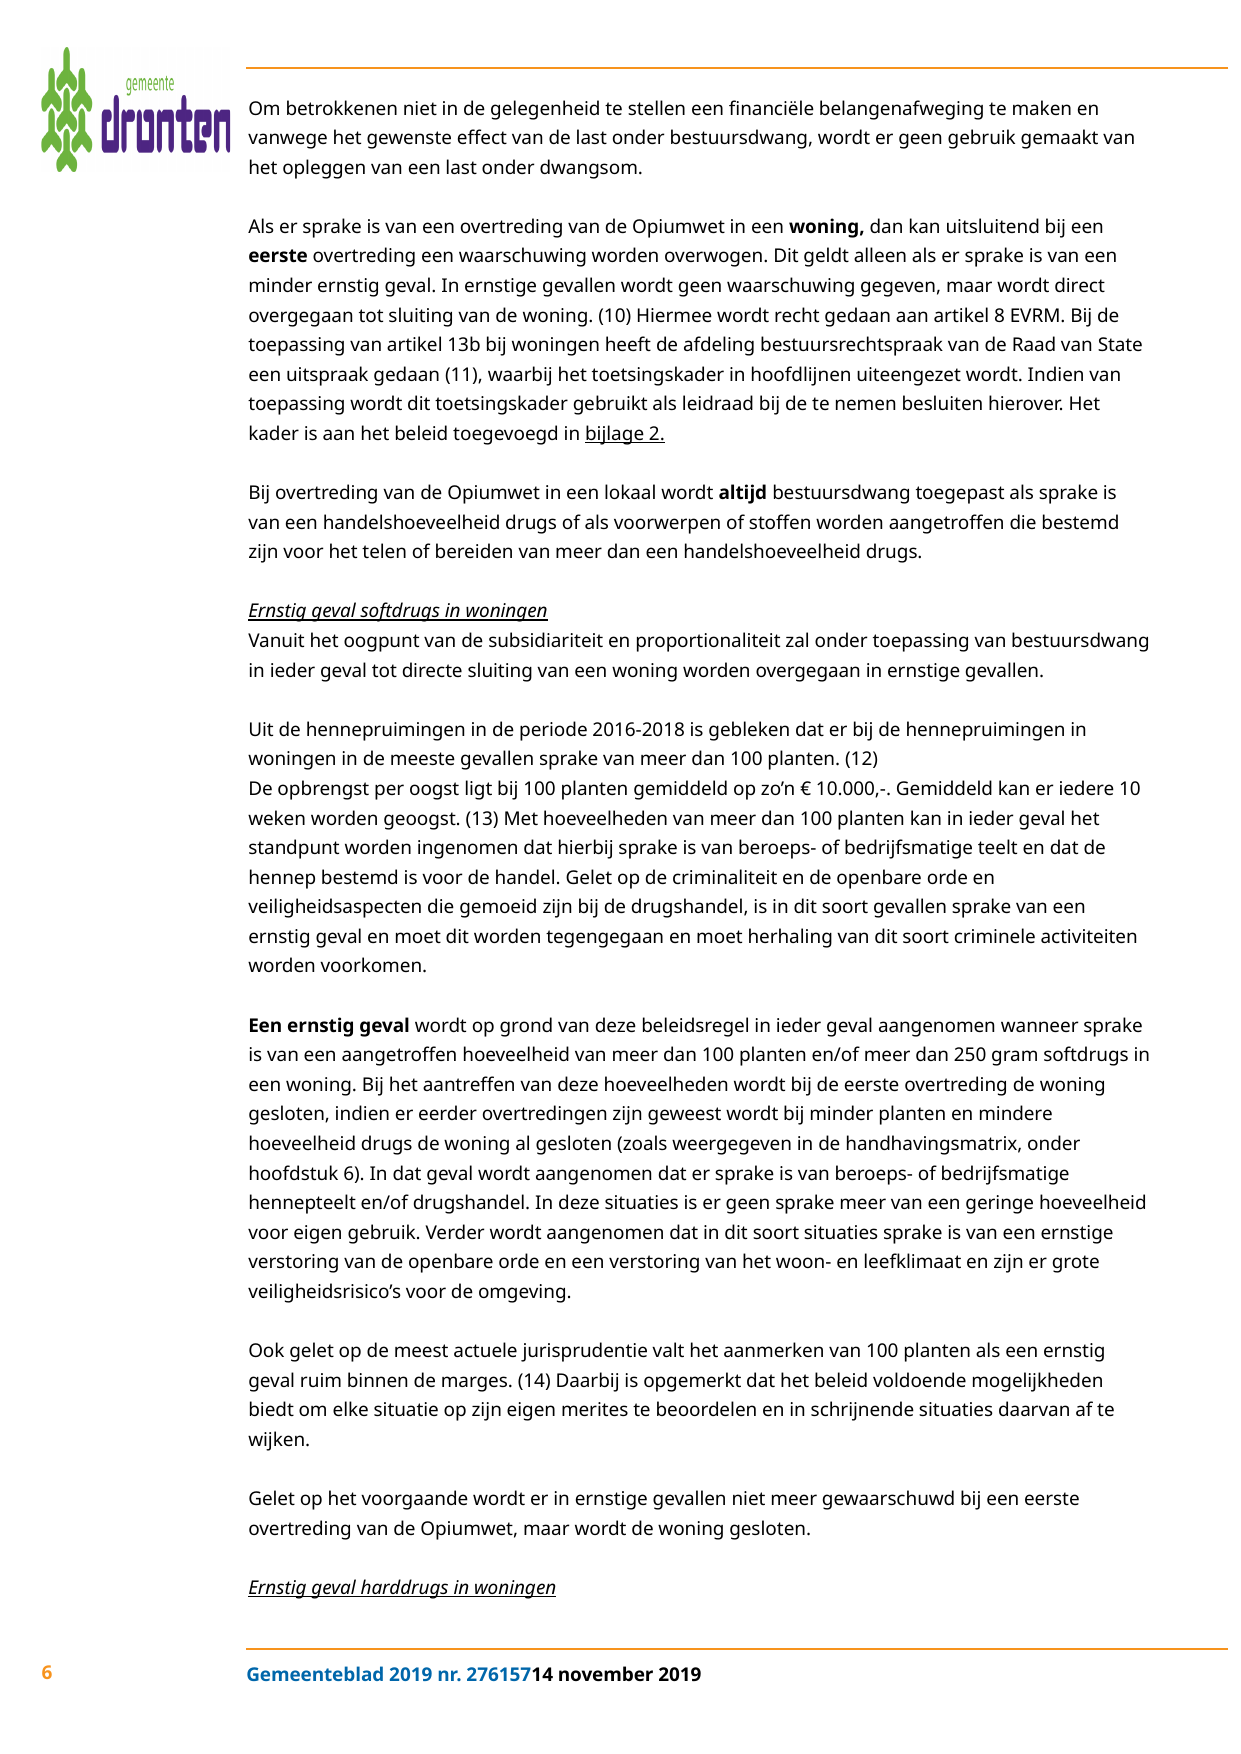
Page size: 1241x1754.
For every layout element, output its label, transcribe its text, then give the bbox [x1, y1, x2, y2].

text Een ernstig geval wordt op grond van deze beleidsregel in ieder geval aangenomen wanneer sprake is van een aangetroffen hoeveelheid van meer dan 100 planten en/of meer dan 250 gram softdrugs in een woning. Bij het aantreffen van deze hoeveelheden wordt bij de eerste overtreding de woning gesloten, indien er eerder overtredingen zijn geweest wordt bij minder planten en mindere hoeveelheid drugs de woning al gesloten (zoals weergegeven in de handhavingsmatrix, onder hoofdstuk 6). In dat geval wordt aangenomen dat er sprake is van beroeps- of bedrijfsmatige hennepteelt en/of drugshandel. In deze situaties is er geen sprake meer van een geringe hoeveelheid voor eigen gebruik. Verder wordt aangenomen dat in dit soort situaties sprake is van een ernstige verstoring van de openbare orde en een verstoring van het woon- en leefklimaat en zijn er grote veiligheidsrisico’s voor de omgeving. [248, 1012, 1152, 1304]
text Om betrokkenen niet in de gelegenheid te stellen een financiële belangenafweging te maken en vanwege het gewenste effect van de last onder bestuursdwang, wordt er geen gebruik gemaakt van het opleggen van een last onder dwangsom. [248, 95, 1152, 180]
text Ernstig geval softdrugs in woningen [248, 598, 1152, 623]
text Gelet op het voorgaande wordt er in ernstige gevallen niet meer gewaarschuwd bij een eerste overtreding van de Opiumwet, maar wordt de woning gesloten. [248, 1485, 1152, 1541]
text Ernstig geval harddrugs in woningen [248, 1574, 1152, 1600]
text Uit de hennepruimingen in de periode 2016-2018 is gebleken dat er bij de hennepruimingen in woningen in de meeste gevallen sprake van meer dan 100 planten. (12) [248, 716, 1152, 771]
text De opbrengst per oogst ligt bij 100 planten gemiddeld op zo’n € 10.000,-. Gemiddeld kan er iedere 10 weken worden geoogst. (13) Met hoeveelheden van meer dan 100 planten kan in ieder geval het standpunt worden ingenomen dat hierbij sprake is van beroeps- of bedrijfsmatige teelt en dat de hennep bestemd is voor de handel. Gelet op de criminaliteit en de openbare orde en veiligheidsaspecten die gemoeid zijn bij de drugshandel, is in dit soort gevallen sprake van een ernstig geval en moet dit worden tegengegaan en moet herhaling van dit soort criminele activiteiten worden voorkomen. [248, 775, 1152, 978]
text Vanuit het oogpunt van de subsidiariteit en proportionaliteit zal onder toepassing van bestuursdwang in ieder geval tot directe sluiting van een woning worden overgegaan in ernstige gevallen. [248, 627, 1152, 683]
text Bij overtreding van de Opiumwet in een lokaal wordt altijd bestuursdwang toegepast als sprake is van een handelshoeveelheid drugs of als voorwerpen of stoffen worden aangetroffen die bestemd zijn voor het telen of bereiden van meer dan een handelshoeveelheid drugs. [248, 479, 1152, 564]
text Als er sprake is van een overtreding van de Opiumwet in een woning, dan kan uitsluitend bij een eerste overtreding een waarschuwing worden overwogen. Dit geldt alleen als er sprake is van een minder ernstig geval. In ernstige gevallen wordt geen waarschuwing gegeven, maar wordt direct overgegaan tot sluiting van de woning. (10) Hiermee wordt recht gedaan aan artikel 8 EVRM. Bij de toepassing van artikel 13b bij woningen heeft de afdeling bestuursrechtspraak van de Raad van State een uitspraak gedaan (11), waarbij het toetsingskader in hoofdlijnen uiteengezet wordt. Indien van toepassing wordt dit toetsingskader gebruikt als leidraad bij de te nemen besluiten hierover. Het kader is aan het beleid toegevoegd in bijlage 2. [248, 213, 1152, 446]
text Ook gelet op de meest actuele jurisprudentie valt het aanmerken van 100 planten als een ernstig geval ruim binnen de marges. (14) Daarbij is opgemerkt dat het beleid voldoende mogelijkheden biedt om elke situatie op zijn eigen merites te beoordelen en in schrijnende situaties daarvan af te wijken. [248, 1337, 1152, 1452]
picture [41, 47, 231, 172]
